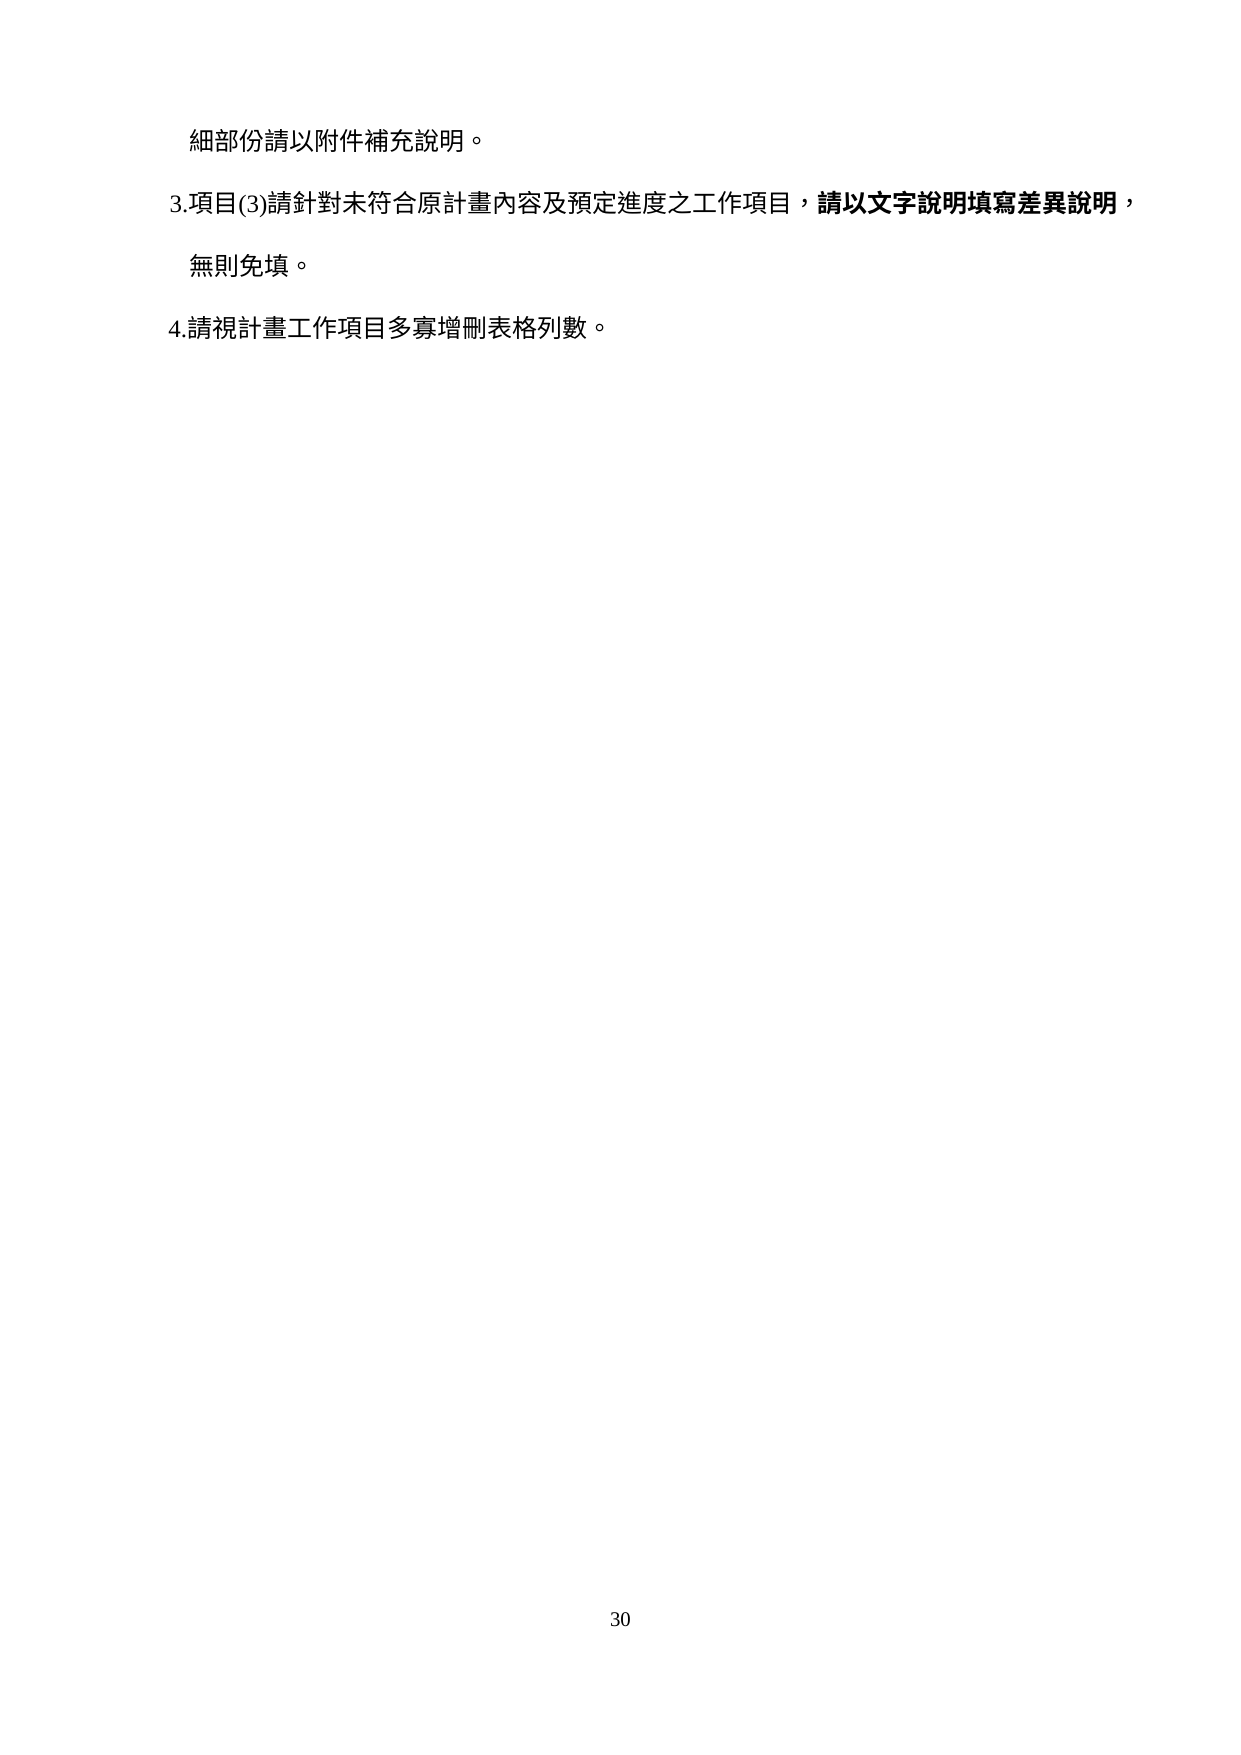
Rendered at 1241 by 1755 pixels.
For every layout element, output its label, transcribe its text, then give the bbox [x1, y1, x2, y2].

text 4.請視計畫工作項目多寡增刪表格列數。 [168, 285, 1122, 347]
text 細部份請以附件補充說明。 [169, 97, 1122, 160]
text 3.項目(3)請針對未符合原計畫內容及預定進度之工作項目，請以文字說明填寫差異說明，無則免填。 [169, 160, 1122, 285]
